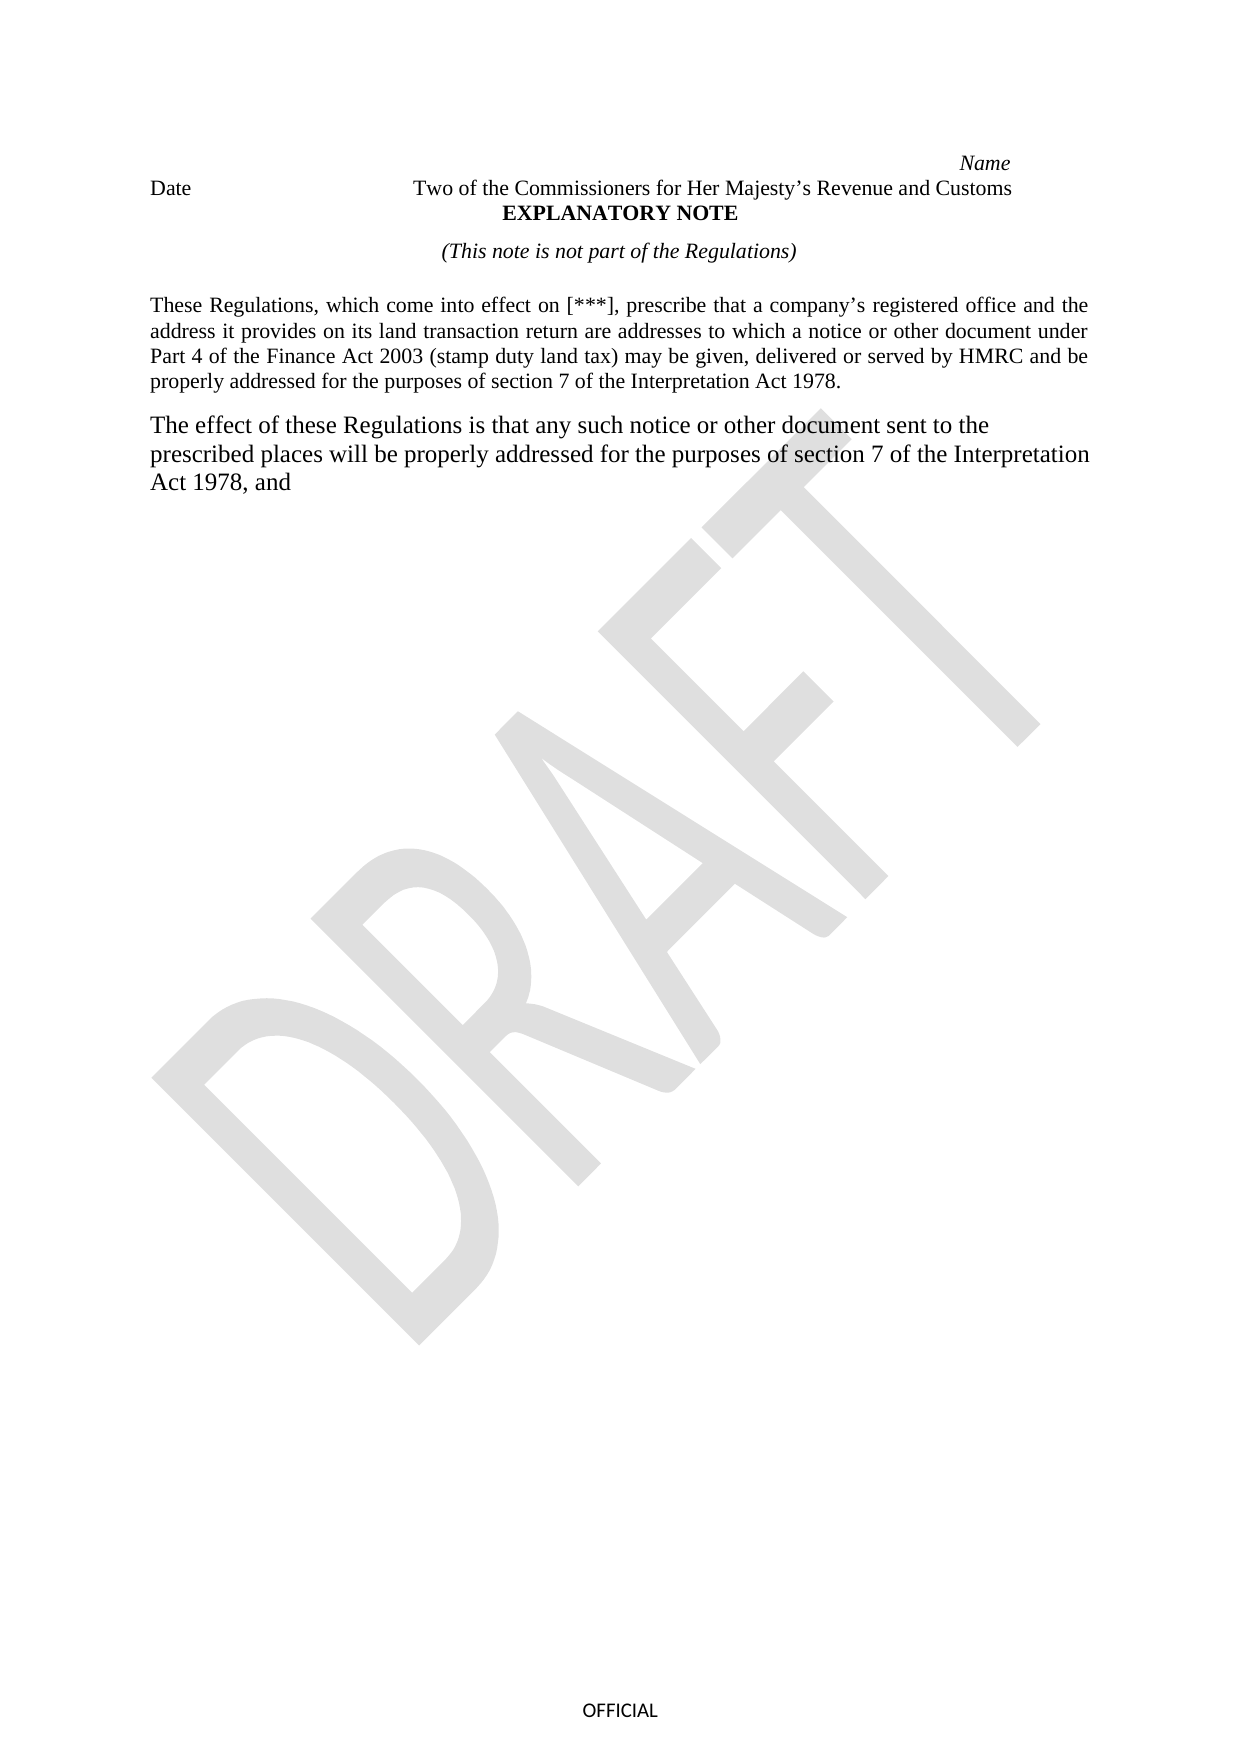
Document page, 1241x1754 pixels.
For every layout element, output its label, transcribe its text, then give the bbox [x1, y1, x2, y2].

text Name [150, 150, 1090, 175]
text Date Two of the Commissioners for Her Majesty’s Revenue and Customs [150, 175, 1090, 200]
text EXPLANATORY NOTE [150, 200, 1090, 226]
text These Regulations, which come into effect on [***], prescribe that a company’s registered office and the address it provides on its land transaction return are addresses to which a notice or other document under Part 4 of the Finance Act 2003 (stamp duty land tax) may be given, delivered or served by HMRC and be properly addressed for the purposes of section 7 of the Interpretation Act 1978. [150, 292, 1090, 393]
text The effect of these Regulations is that any such notice or other document sent to the prescribed places will be properly addressed for the purposes of section 7 of the Interpretation Act 1978, and [150, 410, 818, 496]
text The effect of these Regulations is that any such notice or other document sent to the prescribed places will be properly addressed for the purposes of section 7 of the Interpretation Act 1978, and [805, 410, 1090, 496]
text (This note is not part of the Regulations) [150, 238, 1090, 263]
